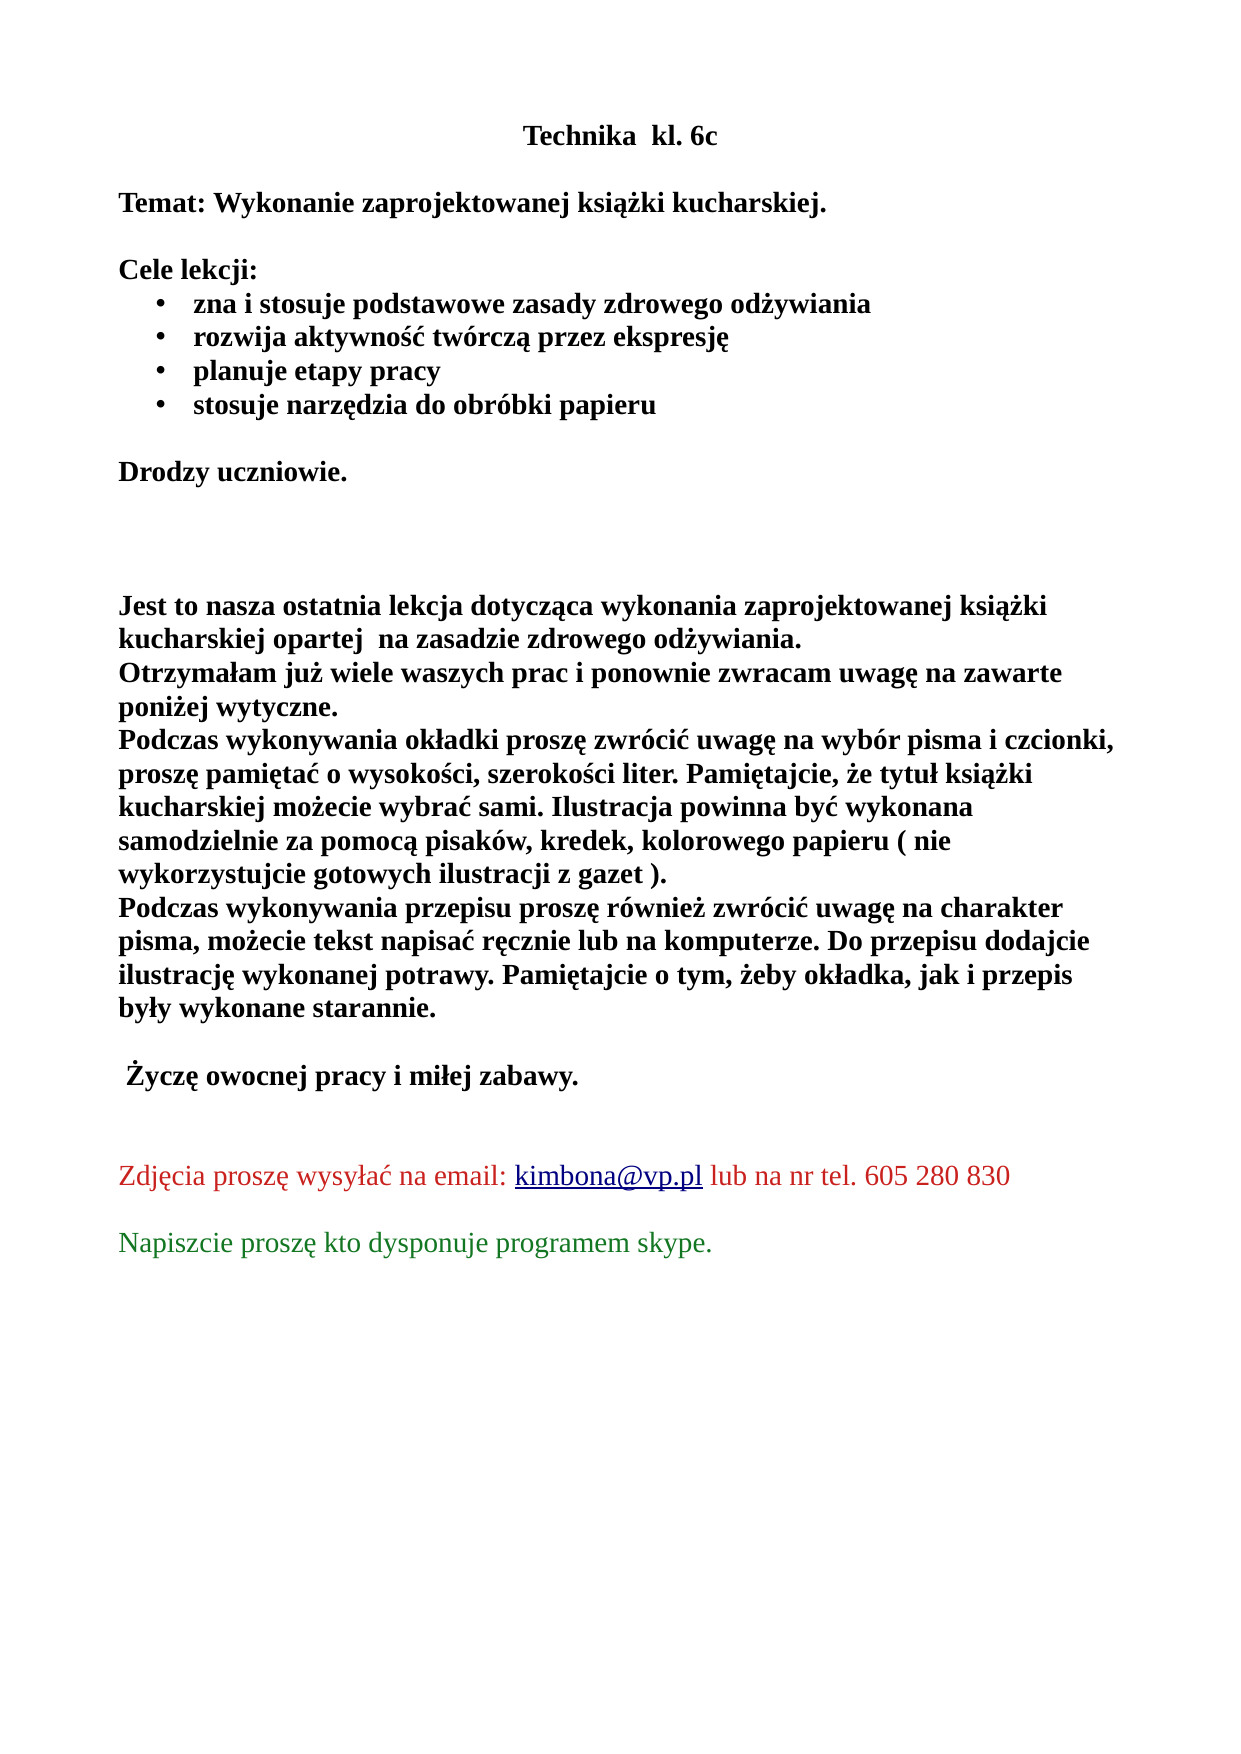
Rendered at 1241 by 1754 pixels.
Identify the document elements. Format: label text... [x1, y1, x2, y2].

text Technika kl. 6c [118, 118, 1122, 152]
text Temat: Wykonanie zaprojektowanej książki kucharskiej. [118, 185, 1122, 219]
text Zdjęcia proszę wysyłać na email: kimbona@vp.pl lub na nr tel. 605 280 830 [118, 1158, 1122, 1192]
text Jest to nasza ostatnia lekcja dotycząca wykonania zaprojektowanej książki kucharskiej opartej na zasadzie zdrowego odżywiania. [118, 588, 1122, 655]
list planuje etapy pracy [156, 353, 1122, 387]
text Cele lekcji: [118, 252, 1122, 286]
text Napiszcie proszę kto dysponuje programem skype. [118, 1225, 1122, 1259]
text Drodzy uczniowie. [118, 454, 1122, 487]
list rozwija aktywność twórczą przez ekspresję [156, 319, 1122, 353]
text Podczas wykonywania przepisu proszę również zwrócić uwagę na charakter pisma, możecie tekst napisać ręcznie lub na komputerze. Do przepisu dodajcie ilustrację wykonanej potrawy. Pamiętajcie o tym, żeby okładka, jak i przepis były wykonane starannie. [118, 890, 1122, 1024]
text Życzę owocnej pracy i miłej zabawy. [118, 1058, 1122, 1091]
text Otrzymałam już wiele waszych prac i ponownie zwracam uwagę na zawarte poniżej wytyczne. [118, 655, 1122, 722]
list stosuje narzędzia do obróbki papieru [156, 387, 1122, 420]
list zna i stosuje podstawowe zasady zdrowego odżywiania [156, 286, 1122, 319]
text Podczas wykonywania okładki proszę zwrócić uwagę na wybór pisma i czcionki, proszę pamiętać o wysokości, szerokości liter. Pamiętajcie, że tytuł książki kucharskiej możecie wybrać sami. Ilustracja powinna być wykonana samodzielnie za pomocą pisaków, kredek, kolorowego papieru ( nie wykorzystujcie gotowych ilustracji z gazet ). [118, 722, 1122, 890]
